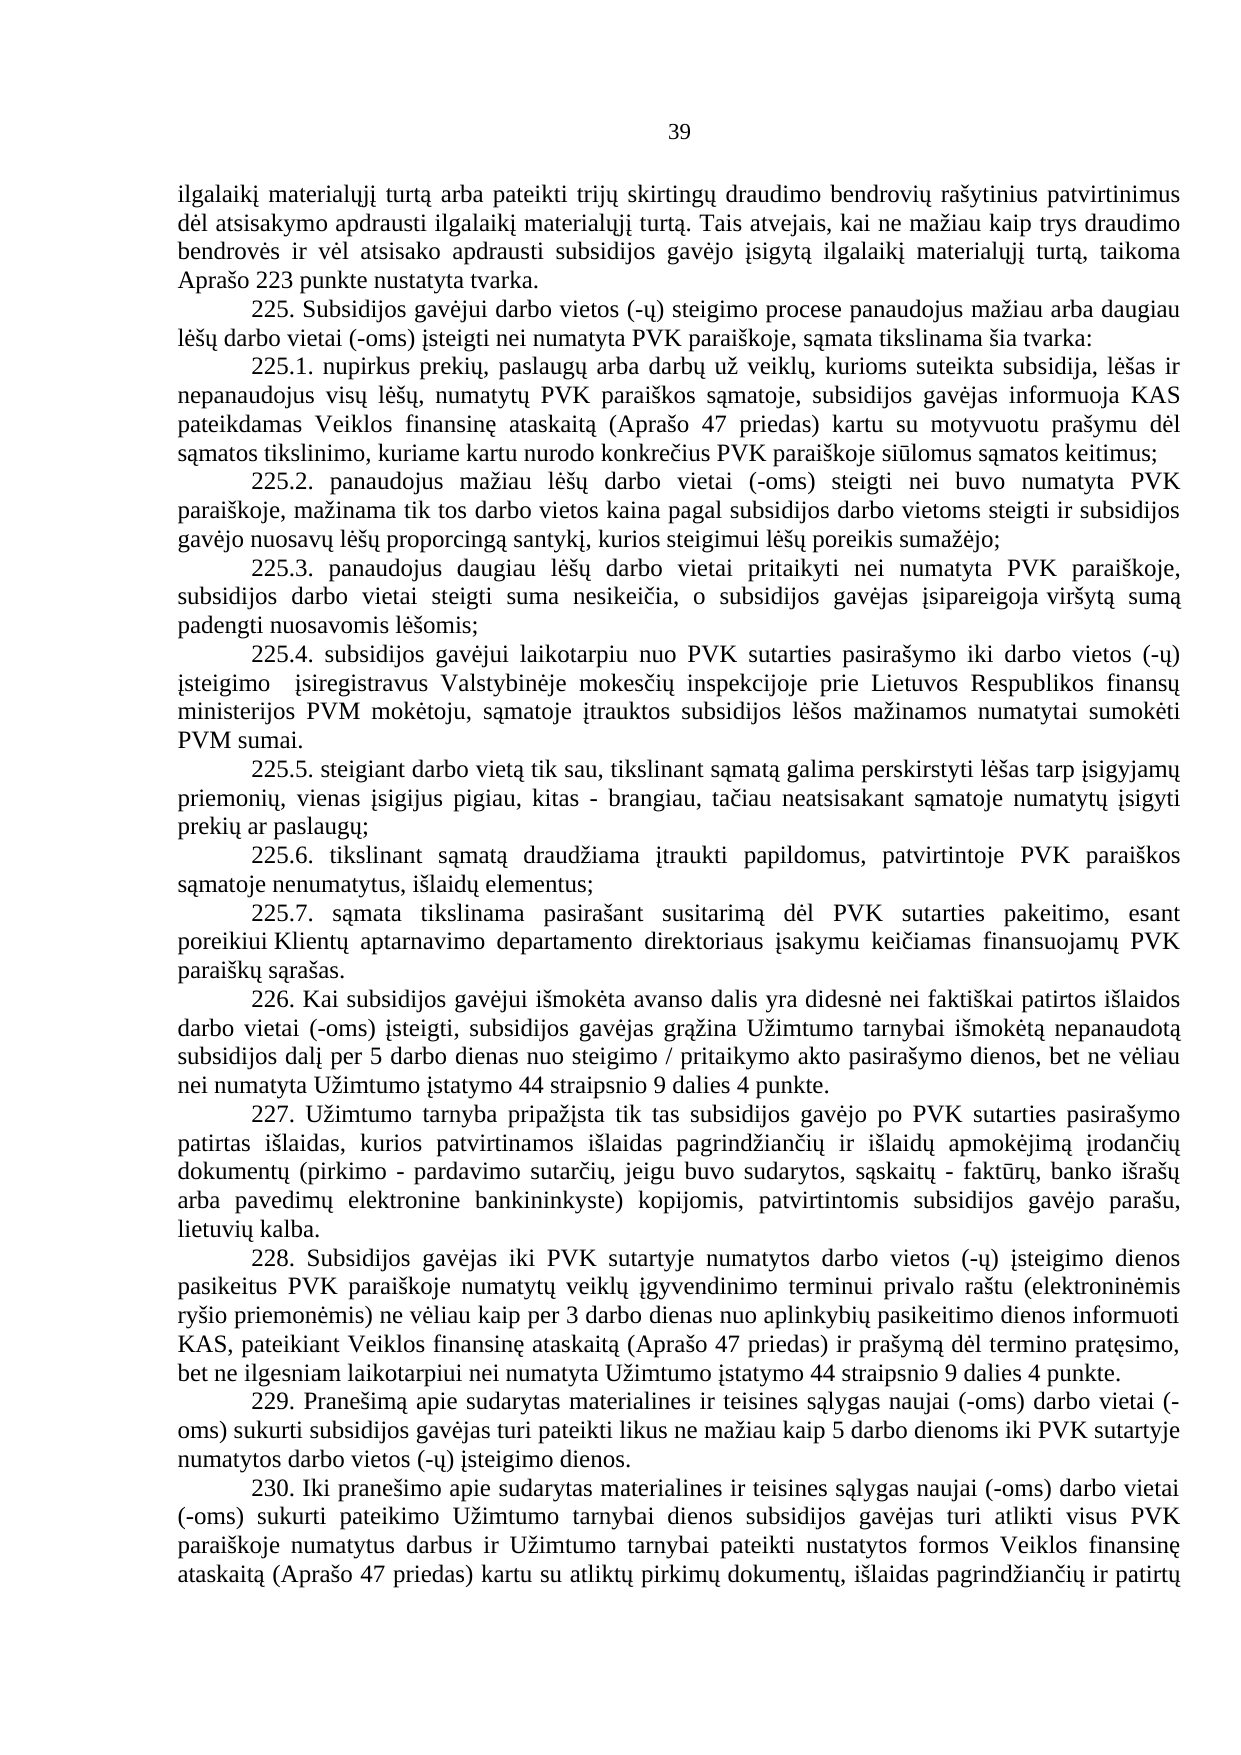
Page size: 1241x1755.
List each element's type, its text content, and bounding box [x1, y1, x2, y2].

text 225.2. panaudojus mažiau lėšų darbo vietai (-oms) steigti nei buvo numatyta PVK paraiškoje, mažinama tik tos darbo vietos kaina pagal subsidijos darbo vietoms steigti ir subsidijos gavėjo nuosavų lėšų proporcingą santykį, kurios steigimui lėšų poreikis sumažėjo; [177, 466, 1181, 553]
text 225.5. steigiant darbo vietą tik sau, tikslinant sąmatą galima perskirstyti lėšas tarp įsigyjamų priemonių, vienas įsigijus pigiau, kitas - brangiau, tačiau neatsisakant sąmatoje numatytų įsigyti prekių ar paslaugų; [177, 754, 1181, 840]
text 225. Subsidijos gavėjui darbo vietos (-ų) steigimo procese panaudojus mažiau arba daugiau lėšų darbo vietai (-oms) įsteigti nei numatyta PVK paraiškoje, sąmata tikslinama šia tvarka: [177, 294, 1181, 351]
text 225.4. subsidijos gavėjui laikotarpiu nuo PVK sutarties pasirašymo iki darbo vietos (-ų) įsteigimo įsiregistravus Valstybinėje mokesčių inspekcijoje prie Lietuvos Respublikos finansų ministerijos PVM mokėtoju, sąmatoje įtrauktos subsidijos lėšos mažinamos numatytai sumokėti PVM sumai. [177, 639, 1181, 754]
text ilgalaikį materialųjį turtą arba pateikti trijų skirtingų draudimo bendrovių rašytinius patvirtinimus dėl atsisakymo apdrausti ilgalaikį materialųjį turtą. Tais atvejais, kai ne mažiau kaip trys draudimo bendrovės ir vėl atsisako apdrausti subsidijos gavėjo įsigytą ilgalaikį materialųjį turtą, taikoma Aprašo 223 punkte nustatyta tvarka. [177, 179, 1181, 294]
text 228. Subsidijos gavėjas iki PVK sutartyje numatytos darbo vietos (-ų) įsteigimo dienos pasikeitus PVK paraiškoje numatytų veiklų įgyvendinimo terminui privalo raštu (elektroninėmis ryšio priemonėmis) ne vėliau kaip per 3 darbo dienas nuo aplinkybių pasikeitimo dienos informuoti KAS, pateikiant Veiklos finansinę ataskaitą (Aprašo 47 priedas) ir prašymą dėl termino pratęsimo, bet ne ilgesniam laikotarpiui nei numatyta Užimtumo įstatymo 44 straipsnio 9 dalies 4 punkte. [177, 1243, 1181, 1386]
text 225.3. panaudojus daugiau lėšų darbo vietai pritaikyti nei numatyta PVK paraiškoje, subsidijos darbo vietai steigti suma nesikeičia, o subsidijos gavėjas įsipareigoja viršytą sumą padengti nuosavomis lėšomis; [177, 553, 1181, 639]
text 226. Kai subsidijos gavėjui išmokėta avanso dalis yra didesnė nei faktiškai patirtos išlaidos darbo vietai (-oms) įsteigti, subsidijos gavėjas grąžina Užimtumo tarnybai išmokėtą nepanaudotą subsidijos dalį per 5 darbo dienas nuo steigimo / pritaikymo akto pasirašymo dienos, bet ne vėliau nei numatyta Užimtumo įstatymo 44 straipsnio 9 dalies 4 punkte. [177, 984, 1181, 1099]
text 227. Užimtumo tarnyba pripažįsta tik tas subsidijos gavėjo po PVK sutarties pasirašymo patirtas išlaidas, kurios patvirtinamos išlaidas pagrindžiančių ir išlaidų apmokėjimą įrodančių dokumentų (pirkimo - pardavimo sutarčių, jeigu buvo sudarytos, sąskaitų - faktūrų, banko išrašų arba pavedimų elektronine bankininkyste) kopijomis, patvirtintomis subsidijos gavėjo parašu, lietuvių kalba. [177, 1099, 1181, 1243]
text 225.6. tikslinant sąmatą draudžiama įtraukti papildomus, patvirtintoje PVK paraiškos sąmatoje nenumatytus, išlaidų elementus; [177, 840, 1181, 898]
text 225.1. nupirkus prekių, paslaugų arba darbų už veiklų, kurioms suteikta subsidija, lėšas ir nepanaudojus visų lėšų, numatytų PVK paraiškos sąmatoje, subsidijos gavėjas informuoja KAS pateikdamas Veiklos finansinę ataskaitą (Aprašo 47 priedas) kartu su motyvuotu prašymu dėl sąmatos tikslinimo, kuriame kartu nurodo konkrečius PVK paraiškoje siūlomus sąmatos keitimus; [177, 351, 1181, 466]
text 229. Pranešimą apie sudarytas materialines ir teisines sąlygas naujai (-oms) darbo vietai (-oms) sukurti subsidijos gavėjas turi pateikti likus ne mažiau kaip 5 darbo dienoms iki PVK sutartyje numatytos darbo vietos (-ų) įsteigimo dienos. [177, 1386, 1181, 1473]
text 230. Iki pranešimo apie sudarytas materialines ir teisines sąlygas naujai (-oms) darbo vietai (-oms) sukurti pateikimo Užimtumo tarnybai dienos subsidijos gavėjas turi atlikti visus PVK paraiškoje numatytus darbus ir Užimtumo tarnybai pateikti nustatytos formos Veiklos finansinę ataskaitą (Aprašo 47 priedas) kartu su atliktų pirkimų dokumentų, išlaidas pagrindžiančių ir patirtų [177, 1473, 1181, 1588]
text 225.7. sąmata tikslinama pasirašant susitarimą dėl PVK sutarties pakeitimo, esant poreikiui Klientų aptarnavimo departamento direktoriaus įsakymu keičiamas finansuojamų PVK paraiškų sąrašas. [177, 898, 1181, 984]
